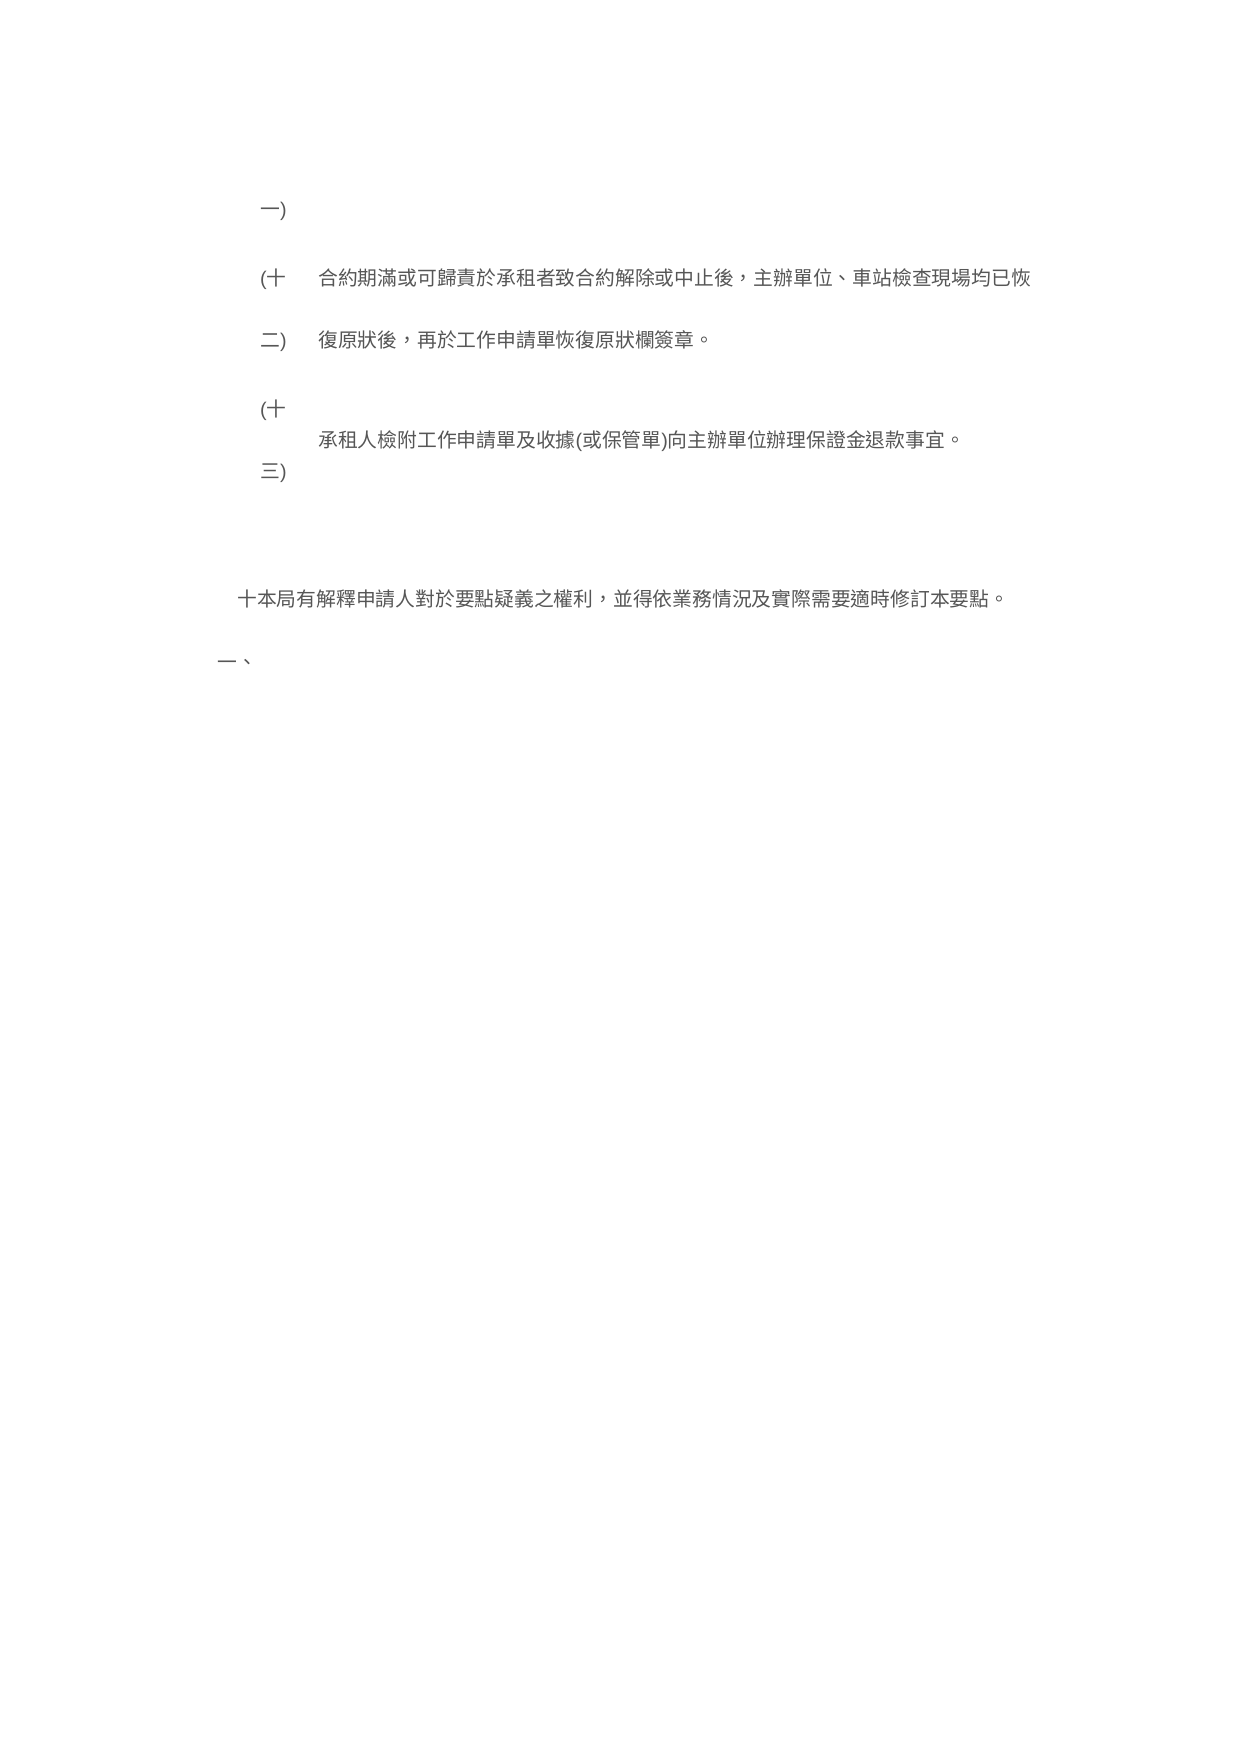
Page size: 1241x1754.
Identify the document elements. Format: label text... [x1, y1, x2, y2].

table_cell 十一、 [201, 557, 257, 682]
table_cell [196, 158, 1044, 749]
table_cell [257, 494, 1039, 557]
table_cell 本局有解釋申請人對於要點疑義之權利，並得依業務情況及實際需要適時修訂本要點。 [257, 557, 1039, 682]
table_cell 合約期滿或可歸責於承租者致合約解除或中止後，主辦單位、車站檢查現場均已恢復原狀後，再於工作申請單恢復原狀欄簽章。 [315, 232, 1039, 363]
table_cell (十二) [257, 232, 315, 363]
table_cell 一) [257, 163, 315, 232]
table_cell [315, 163, 1028, 232]
table_cell [1028, 363, 1039, 494]
table_cell 承租人檢附工作申請單及收據(或保管單)向主辦單位辦理保證金退款事宜。 [315, 363, 1028, 494]
table_cell [201, 163, 257, 557]
table_cell [1028, 163, 1039, 232]
table_cell (十三) [257, 363, 315, 494]
